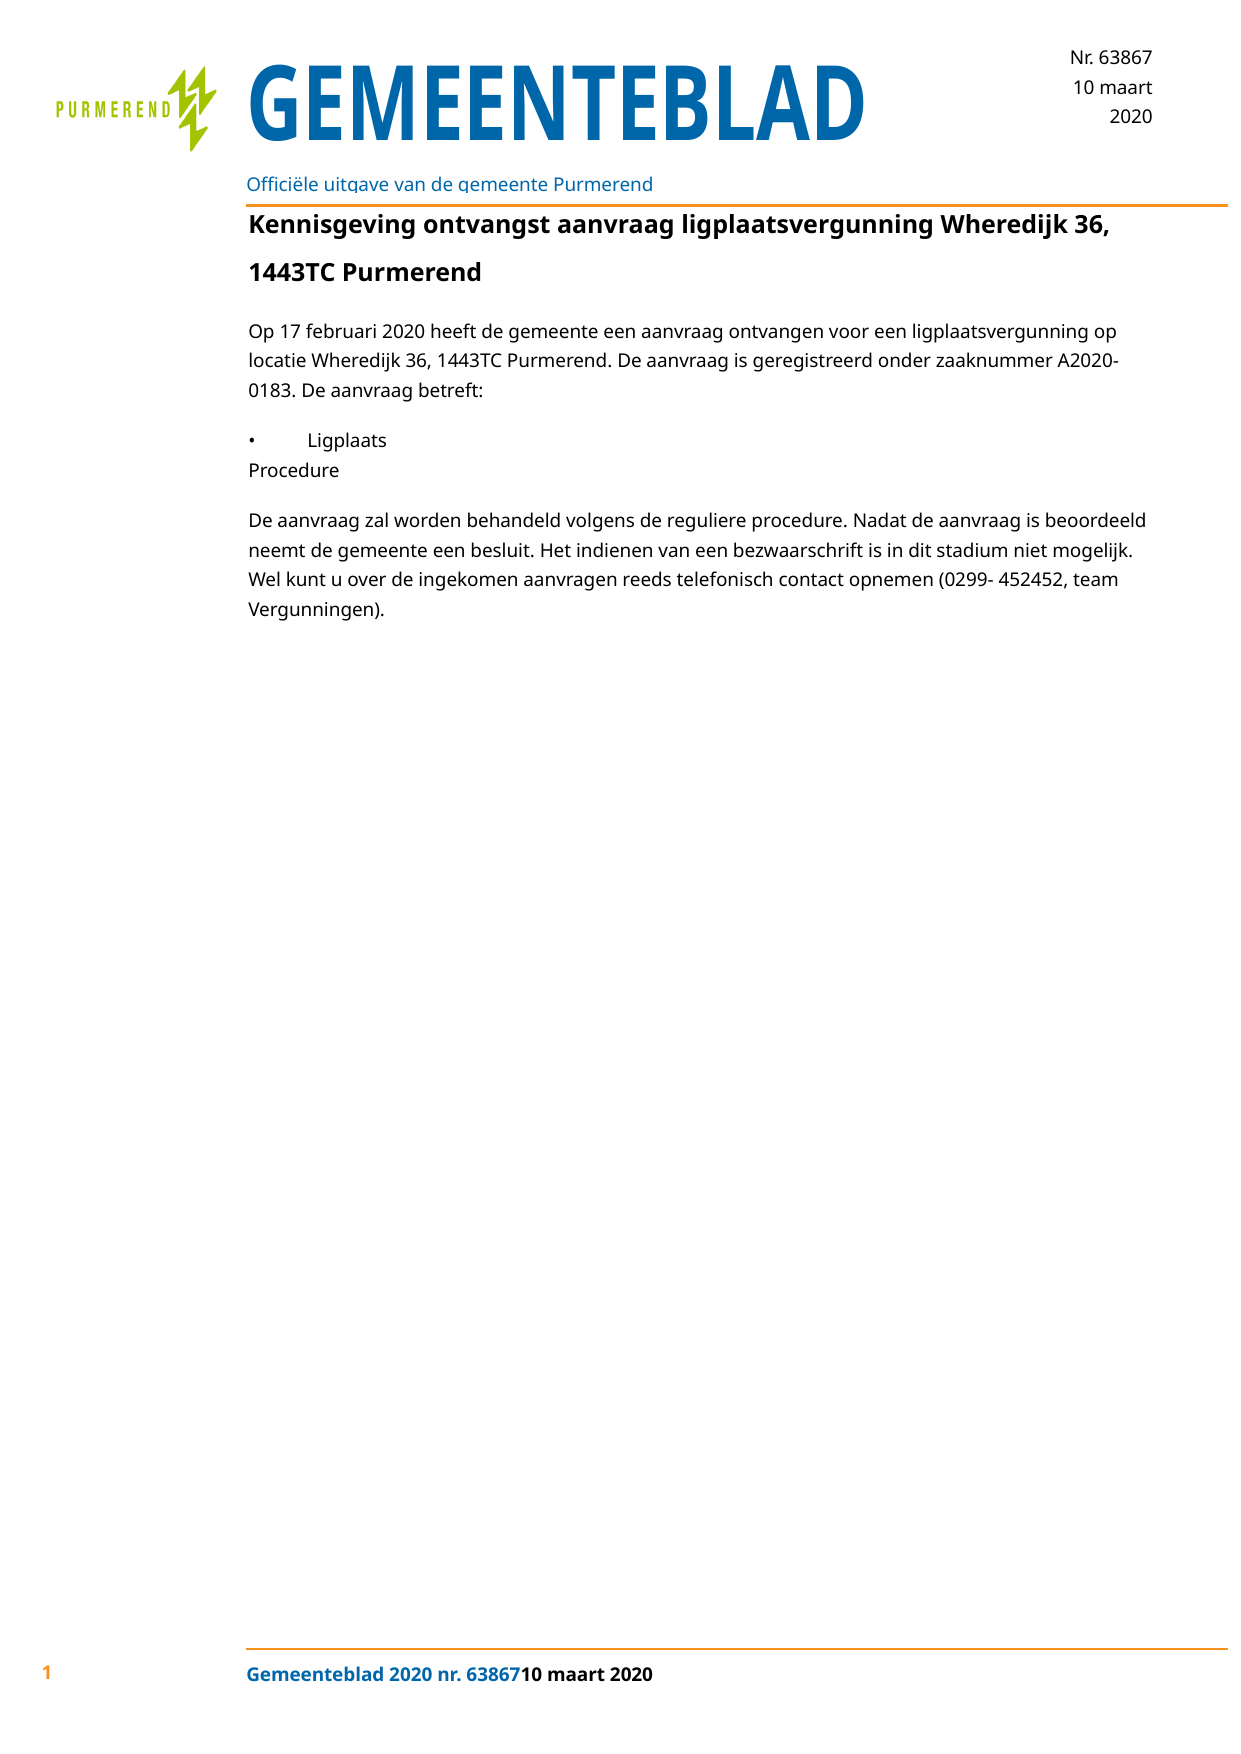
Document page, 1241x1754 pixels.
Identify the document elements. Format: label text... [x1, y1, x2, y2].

picture [41, 47, 231, 172]
list Ligplaats [248, 427, 1152, 453]
text Op 17 februari 2020 heeft de gemeente een aanvraag ontvangen voor een ligplaatsvergunning op locatie Wheredijk 36, 1443TC Purmerend. De aanvraag is geregistreerd onder zaaknummer A2020-0183. De aanvraag betreft: [248, 318, 1152, 403]
text Kennisgeving ontvangst aanvraag ligplaatsvergunning Wheredijk 36, 1443TC Purmerend [248, 207, 1152, 288]
text De aanvraag zal worden behandeld volgens de reguliere procedure. Nadat de aanvraag is beoordeeld neemt de gemeente een besluit. Het indienen van een bezwaarschrift is in dit stadium niet mogelijk. Wel kunt u over de ingekomen aanvragen reeds telefonisch contact opnemen (0299- 452452, team Vergunningen). [248, 507, 1152, 622]
text Procedure [248, 457, 1152, 483]
